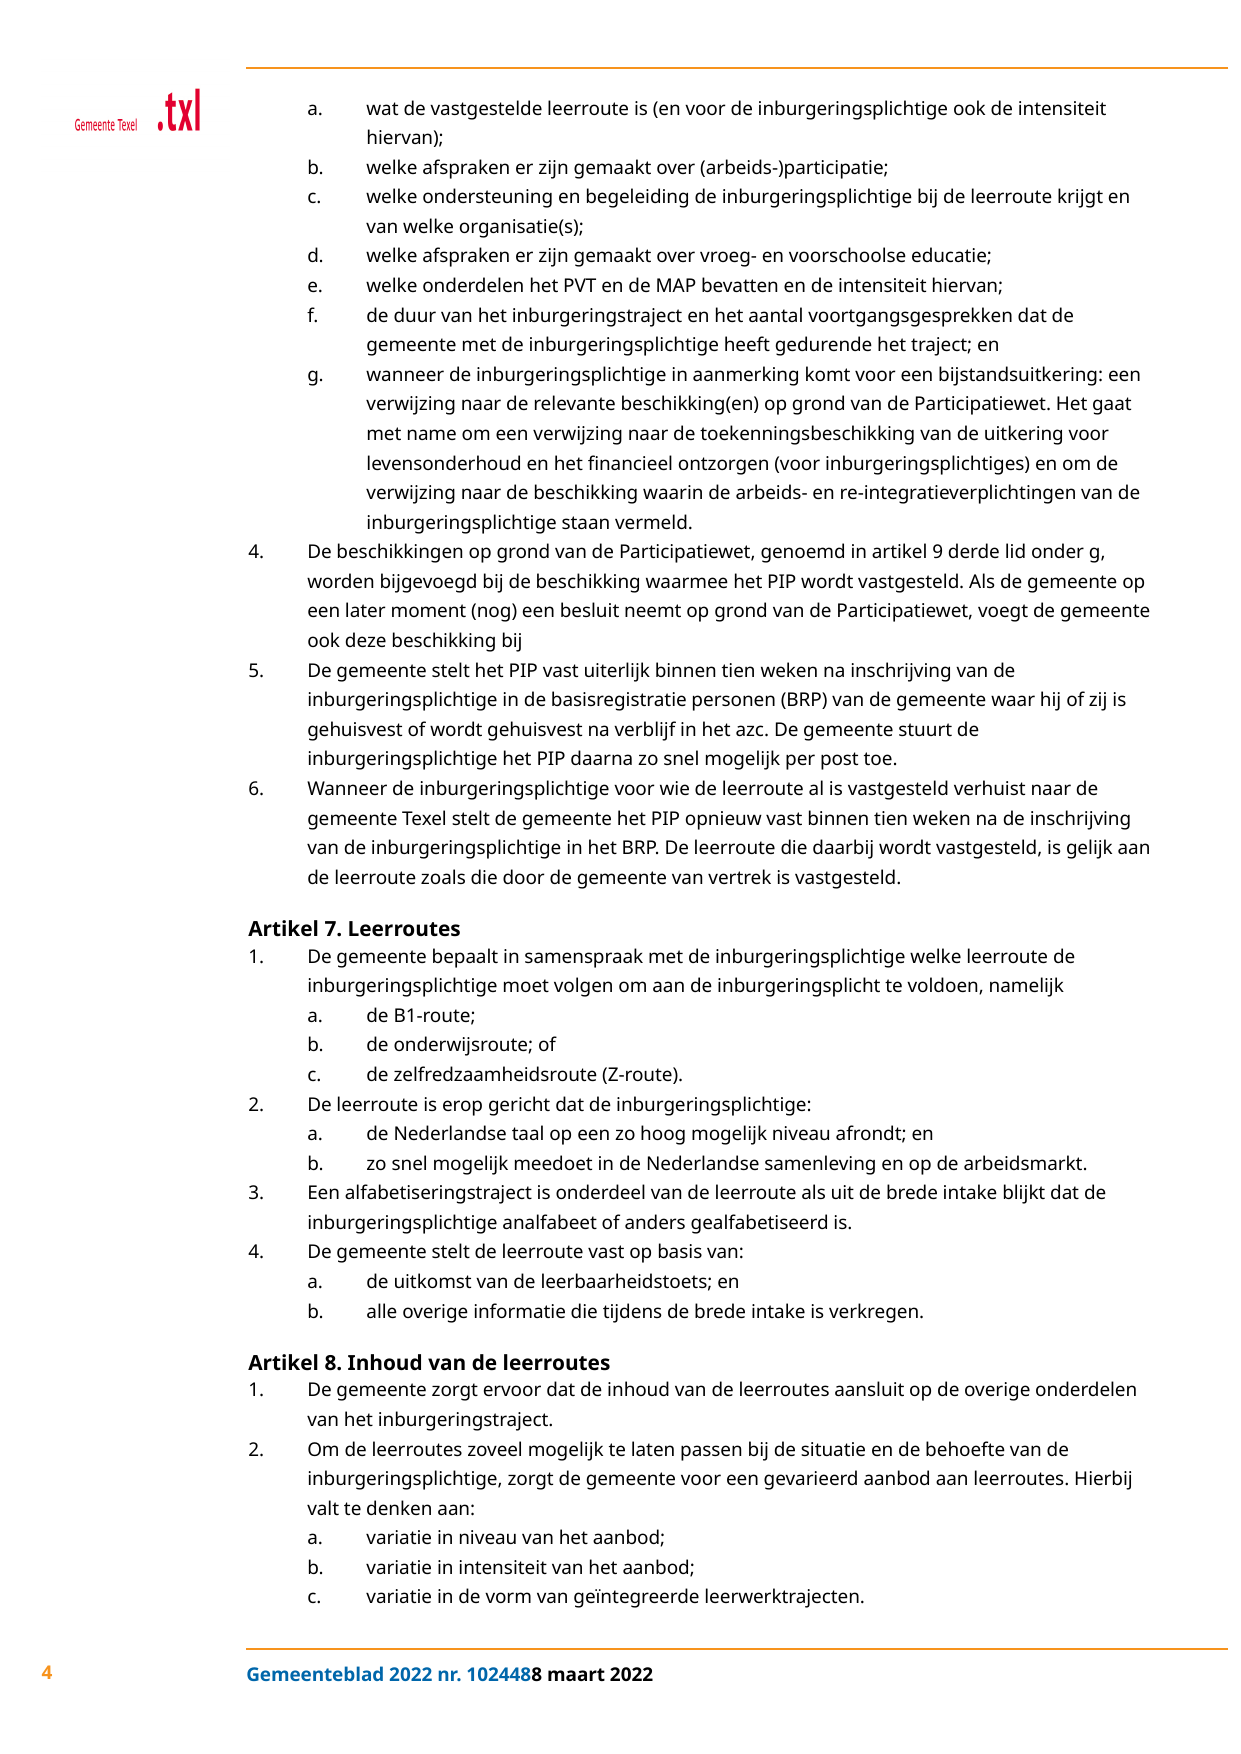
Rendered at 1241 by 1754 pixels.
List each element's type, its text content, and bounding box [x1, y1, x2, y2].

text Artikel 7. Leerroutes [248, 914, 1152, 943]
list Een alfabetiseringstraject is onderdeel van de leerroute als uit de brede intake blijkt dat de inburgeringsplichtige analfabeet of anders gealfabetiseerd is. [248, 1179, 1152, 1235]
list de B1-route; [307, 1002, 1152, 1028]
list welke afspraken er zijn gemaakt over vroeg- en voorschoolse educatie; [307, 243, 1152, 268]
list de duur van het inburgeringstraject en het aantal voortgangsgesprekken dat de gemeente met de inburgeringsplichtige heeft gedurende het traject; en [307, 302, 1152, 357]
list de Nederlandse taal op een zo hoog mogelijk niveau afrondt; en [307, 1120, 1152, 1146]
list de uitkomst van de leerbaarheidstoets; en [307, 1268, 1152, 1294]
list de zelfredzaamheidsroute (Z-route). [307, 1061, 1152, 1087]
list De gemeente stelt het PIP vast uiterlijk binnen tien weken na inschrijving van de inburgeringsplichtige in de basisregistratie personen (BRP) van de gemeente waar hij of zij is gehuisvest of wordt gehuisvest na verblijf in het azc. De gemeente stuurt de inburgeringsplichtige het PIP daarna zo snel mogelijk per post toe. [248, 657, 1152, 771]
list Om de leerroutes zoveel mogelijk te laten passen bij de situatie en de behoefte van de inburgeringsplichtige, zorgt de gemeente voor een gevarieerd aanbod aan leerroutes. Hierbij valt te denken aan: [248, 1436, 1152, 1521]
picture [41, 47, 231, 172]
list welke afspraken er zijn gemaakt over (arbeids-)participatie; [307, 154, 1152, 180]
list Wanneer de inburgeringsplichtige voor wie de leerroute al is vastgesteld verhuist naar de gemeente Texel stelt de gemeente het PIP opnieuw vast binnen tien weken na de inschrijving van de inburgeringsplichtige in het BRP. De leerroute die daarbij wordt vastgesteld, is gelijk aan de leerroute zoals die door de gemeente van vertrek is vastgesteld. [248, 775, 1152, 890]
text Artikel 8. Inhoud van de leerroutes [248, 1348, 1152, 1377]
list wat de vastgestelde leerroute is (en voor de inburgeringsplichtige ook de intensiteit hiervan); [307, 95, 1152, 150]
list variatie in intensiteit van het aanbod; [307, 1554, 1152, 1580]
list De leerroute is erop gericht dat de inburgeringsplichtige: [248, 1091, 1152, 1116]
list zo snel mogelijk meedoet in de Nederlandse samenleving en op de arbeidsmarkt. [307, 1150, 1152, 1176]
list De beschikkingen op grond van de Participatiewet, genoemd in artikel 9 derde lid onder g, worden bijgevoegd bij de beschikking waarmee het PIP wordt vastgesteld. Als de gemeente op een later moment (nog) een besluit neemt op grond van de Participatiewet, voegt de gemeente ook deze beschikking bij [248, 538, 1152, 653]
list alle overige informatie die tijdens de brede intake is verkregen. [307, 1298, 1152, 1323]
list variatie in niveau van het aanbod; [307, 1524, 1152, 1550]
list De gemeente bepaalt in samenspraak met de inburgeringsplichtige welke leerroute de inburgeringsplichtige moet volgen om aan de inburgeringsplicht te voldoen, namelijk [248, 943, 1152, 998]
list welke onderdelen het PVT en de MAP bevatten en de intensiteit hiervan; [307, 272, 1152, 298]
list wanneer de inburgeringsplichtige in aanmerking komt voor een bijstandsuitkering: een verwijzing naar de relevante beschikking(en) op grond van de Participatiewet. Het gaat met name om een verwijzing naar de toekenningsbeschikking van de uitkering voor levensonderhoud en het financieel ontzorgen (voor inburgeringsplichtiges) en om de verwijzing naar de beschikking waarin de arbeids- en re-integratieverplichtingen van de inburgeringsplichtige staan vermeld. [307, 361, 1152, 535]
list variatie in de vorm van geïntegreerde leerwerktrajecten. [307, 1584, 1152, 1609]
list welke ondersteuning en begeleiding de inburgeringsplichtige bij de leerroute krijgt en van welke organisatie(s); [307, 183, 1152, 239]
list de onderwijsroute; of [307, 1032, 1152, 1057]
list De gemeente stelt de leerroute vast op basis van: [248, 1239, 1152, 1264]
list De gemeente zorgt ervoor dat de inhoud van de leerroutes aansluit op de overige onderdelen van het inburgeringstraject. [248, 1377, 1152, 1432]
